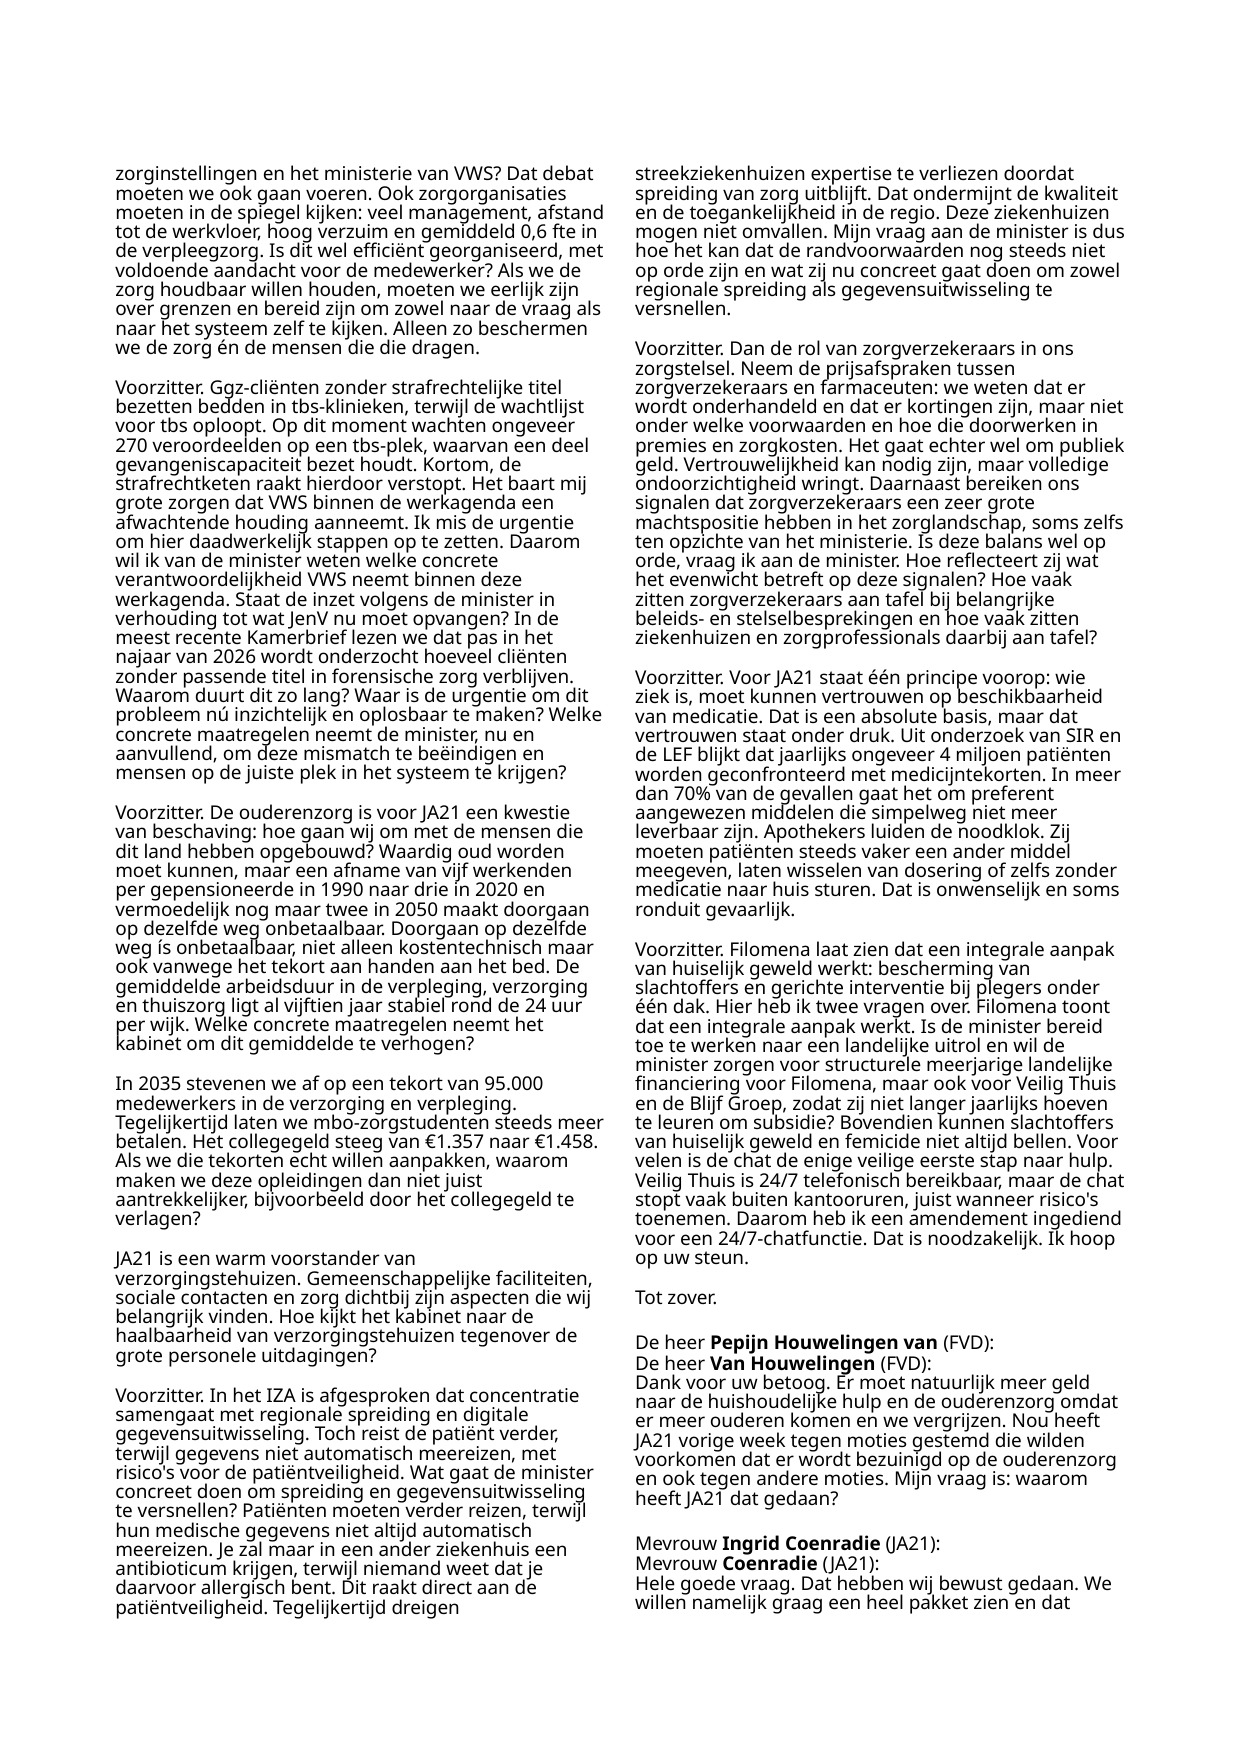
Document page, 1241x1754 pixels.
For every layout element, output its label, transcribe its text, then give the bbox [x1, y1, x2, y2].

text Voorzitter. In het IZA is afgesproken dat concentratie samengaat met regionale spreiding en digitale gegevensuitwisseling. Toch reist de patiënt verder, terwijl gegevens niet automatisch meereizen, met risico's voor de patiëntveiligheid. Wat gaat de minister concreet doen om spreiding en gegevensuitwisseling te versnellen? Patiënten moeten verder reizen, terwijl hun medische gegevens niet altijd automatisch meereizen. Je zal maar in een ander ziekenhuis een antibioticum krijgen, terwijl niemand weet dat je daarvoor allergisch bent. Dit raakt direct aan de patiëntveiligheid. Tegelijkertijd dreigen [115, 1387, 605, 1618]
text Dank voor uw betoog. Er moet natuurlijk meer geld naar de huishoudelijke hulp en de ouderenzorg omdat er meer ouderen komen en we vergrijzen. Nou heeft JA21 vorige week tegen moties gestemd die wilden voorkomen dat er wordt bezuinigd op de ouderenzorg en ook tegen andere moties. Mijn vraag is: waarom heeft JA21 dat gedaan? [635, 1374, 1125, 1509]
text Voorzitter. Dan de rol van zorgverzekeraars in ons zorgstelsel. Neem de prijsafspraken tussen zorgverzekeraars en farmaceuten: we weten dat er wordt onderhandeld en dat er kortingen zijn, maar niet onder welke voorwaarden en hoe die doorwerken in premies en zorgkosten. Het gaat echter wel om publiek geld. Vertrouwelijkheid kan nodig zijn, maar volledige ondoorzichtigheid wringt. Daarnaast bereiken ons signalen dat zorgverzekeraars een zeer grote machtspositie hebben in het zorglandschap, soms zelfs ten opzichte van het ministerie. Is deze balans wel op orde, vraag ik aan de minister. Hoe reflecteert zij wat het evenwicht betreft op deze signalen? Hoe vaak zitten zorgverzekeraars aan tafel bij belangrijke beleids- en stelselbesprekingen en hoe vaak zitten ziekenhuizen en zorgprofessionals daarbij aan tafel? [635, 340, 1125, 648]
text zorginstellingen en het ministerie van VWS? Dat debat moeten we ook gaan voeren. Ook zorgorganisaties moeten in de spiegel kijken: veel management, afstand tot de werkvloer, hoog verzuim en gemiddeld 0,6 fte in de verpleegzorg. Is dit wel efficiënt georganiseerd, met voldoende aandacht voor de medewerker? Als we de zorg houdbaar willen houden, moeten we eerlijk zijn over grenzen en bereid zijn om zowel naar de vraag als naar het systeem zelf te kijken. Alleen zo beschermen we de zorg én de mensen die die dragen. [115, 165, 605, 358]
text streekziekenhuizen expertise te verliezen doordat spreiding van zorg uitblijft. Dat ondermijnt de kwaliteit en de toegankelijkheid in de regio. Deze ziekenhuizen mogen niet omvallen. Mijn vraag aan de minister is dus hoe het kan dat de randvoorwaarden nog steeds niet op orde zijn en wat zij nu concreet gaat doen om zowel regionale spreiding als gegevensuitwisseling te versnellen. [635, 165, 1125, 319]
text Voorzitter. De ouderenzorg is voor JA21 een kwestie van beschaving: hoe gaan wij om met de mensen die dit land hebben opgebouwd? Waardig oud worden moet kunnen, maar een afname van vijf werkenden per gepensioneerde in 1990 naar drie in 2020 en vermoedelijk nog maar twee in 2050 maakt doorgaan op dezelfde weg onbetaalbaar. Doorgaan op dezelfde weg ís onbetaalbaar, niet alleen kostentechnisch maar ook vanwege het tekort aan handen aan het bed. De gemiddelde arbeidsduur in de verpleging, verzorging en thuiszorg ligt al vijftien jaar stabiel rond de 24 uur per wijk. Welke concrete maatregelen neemt het kabinet om dit gemiddelde te verhogen? [115, 804, 605, 1055]
text Mevrouw Coenradie (JA21): [635, 1555, 1125, 1575]
text Voorzitter. Ggz-cliënten zonder strafrechtelijke titel bezetten bedden in tbs-klinieken, terwijl de wachtlijst voor tbs oploopt. Op dit moment wachten ongeveer 270 veroordeelden op een tbs-plek, waarvan een deel gevangeniscapaciteit bezet houdt. Kortom, de strafrechtketen raakt hierdoor verstopt. Het baart mij grote zorgen dat VWS binnen de werkagenda een afwachtende houding aanneemt. Ik mis de urgentie om hier daadwerkelijk stappen op te zetten. Daarom wil ik van de minister weten welke concrete verantwoordelijkheid VWS neemt binnen deze werkagenda. Staat de inzet volgens de minister in verhouding tot wat JenV nu moet opvangen? In de meest recente Kamerbrief lezen we dat pas in het najaar van 2026 wordt onderzocht hoeveel cliënten zonder passende titel in forensische zorg verblijven. Waarom duurt dit zo lang? Waar is de urgentie om dit probleem nú inzichtelijk en oplosbaar te maken? Welke concrete maatregelen neemt de minister, nu en aanvullend, om deze mismatch te beëindigen en mensen op de juiste plek in het systeem te krijgen? [115, 379, 605, 783]
text Tot zover. [635, 1289, 1125, 1308]
text De heer Pepijn Houwelingen van (FVD): [635, 1329, 1125, 1355]
text In 2035 stevenen we af op een tekort van 95.000 medewerkers in de verzorging en verpleging. Tegelijkertijd laten we mbo-zorgstudenten steeds meer betalen. Het collegegeld steeg van €1.357 naar €1.458. Als we die tekorten echt willen aanpakken, waarom maken we deze opleidingen dan niet juist aantrekkelijker, bijvoorbeeld door het collegegeld te verlagen? [115, 1075, 605, 1229]
text JA21 is een warm voorstander van verzorgingstehuizen. Gemeenschappelijke faciliteiten, sociale contacten en zorg dichtbij zijn aspecten die wij belangrijk vinden. Hoe kijkt het kabinet naar de haalbaarheid van verzorgingstehuizen tegenover de grote personele uitdagingen? [115, 1250, 605, 1366]
text Voorzitter. Filomena laat zien dat een integrale aanpak van huiselijk geweld werkt: bescherming van slachtoffers en gerichte interventie bij plegers onder één dak. Hier heb ik twee vragen over. Filomena toont dat een integrale aanpak werkt. Is de minister bereid toe te werken naar een landelijke uitrol en wil de minister zorgen voor structurele meerjarige landelijke financiering voor Filomena, maar ook voor Veilig Thuis en de Blijf Groep, zodat zij niet langer jaarlijks hoeven te leuren om subsidie? Bovendien kunnen slachtoffers van huiselijk geweld en femicide niet altijd bellen. Voor velen is de chat de enige veilige eerste stap naar hulp. Veilig Thuis is 24/7 telefonisch bereikbaar, maar de chat stopt vaak buiten kantooruren, juist wanneer risico's toenemen. Daarom heb ik een amendement ingediend voor een 24/7-chatfunctie. Dat is noodzakelijk. Ik hoop op uw steun. [635, 941, 1125, 1268]
text Mevrouw Ingrid Coenradie (JA21): [635, 1530, 1125, 1555]
text Hele goede vraag. Dat hebben wij bewust gedaan. We willen namelijk graag een heel pakket zien en dat [635, 1575, 1125, 1613]
text Voorzitter. Voor JA21 staat één principe voorop: wie ziek is, moet kunnen vertrouwen op beschikbaarheid van medicatie. Dat is een absolute basis, maar dat vertrouwen staat onder druk. Uit onderzoek van SIR en de LEF blijkt dat jaarlijks ongeveer 4 miljoen patiënten worden geconfronteerd met medicijntekorten. In meer dan 70% van de gevallen gaat het om preferent aangewezen middelen die simpelweg niet meer leverbaar zijn. Apothekers luiden de noodklok. Zij moeten patiënten steeds vaker een ander middel meegeven, laten wisselen van dosering of zelfs zonder medicatie naar huis sturen. Dat is onwenselijk en soms ronduit gevaarlijk. [635, 669, 1125, 920]
text De heer Van Houwelingen (FVD): [635, 1355, 1125, 1374]
